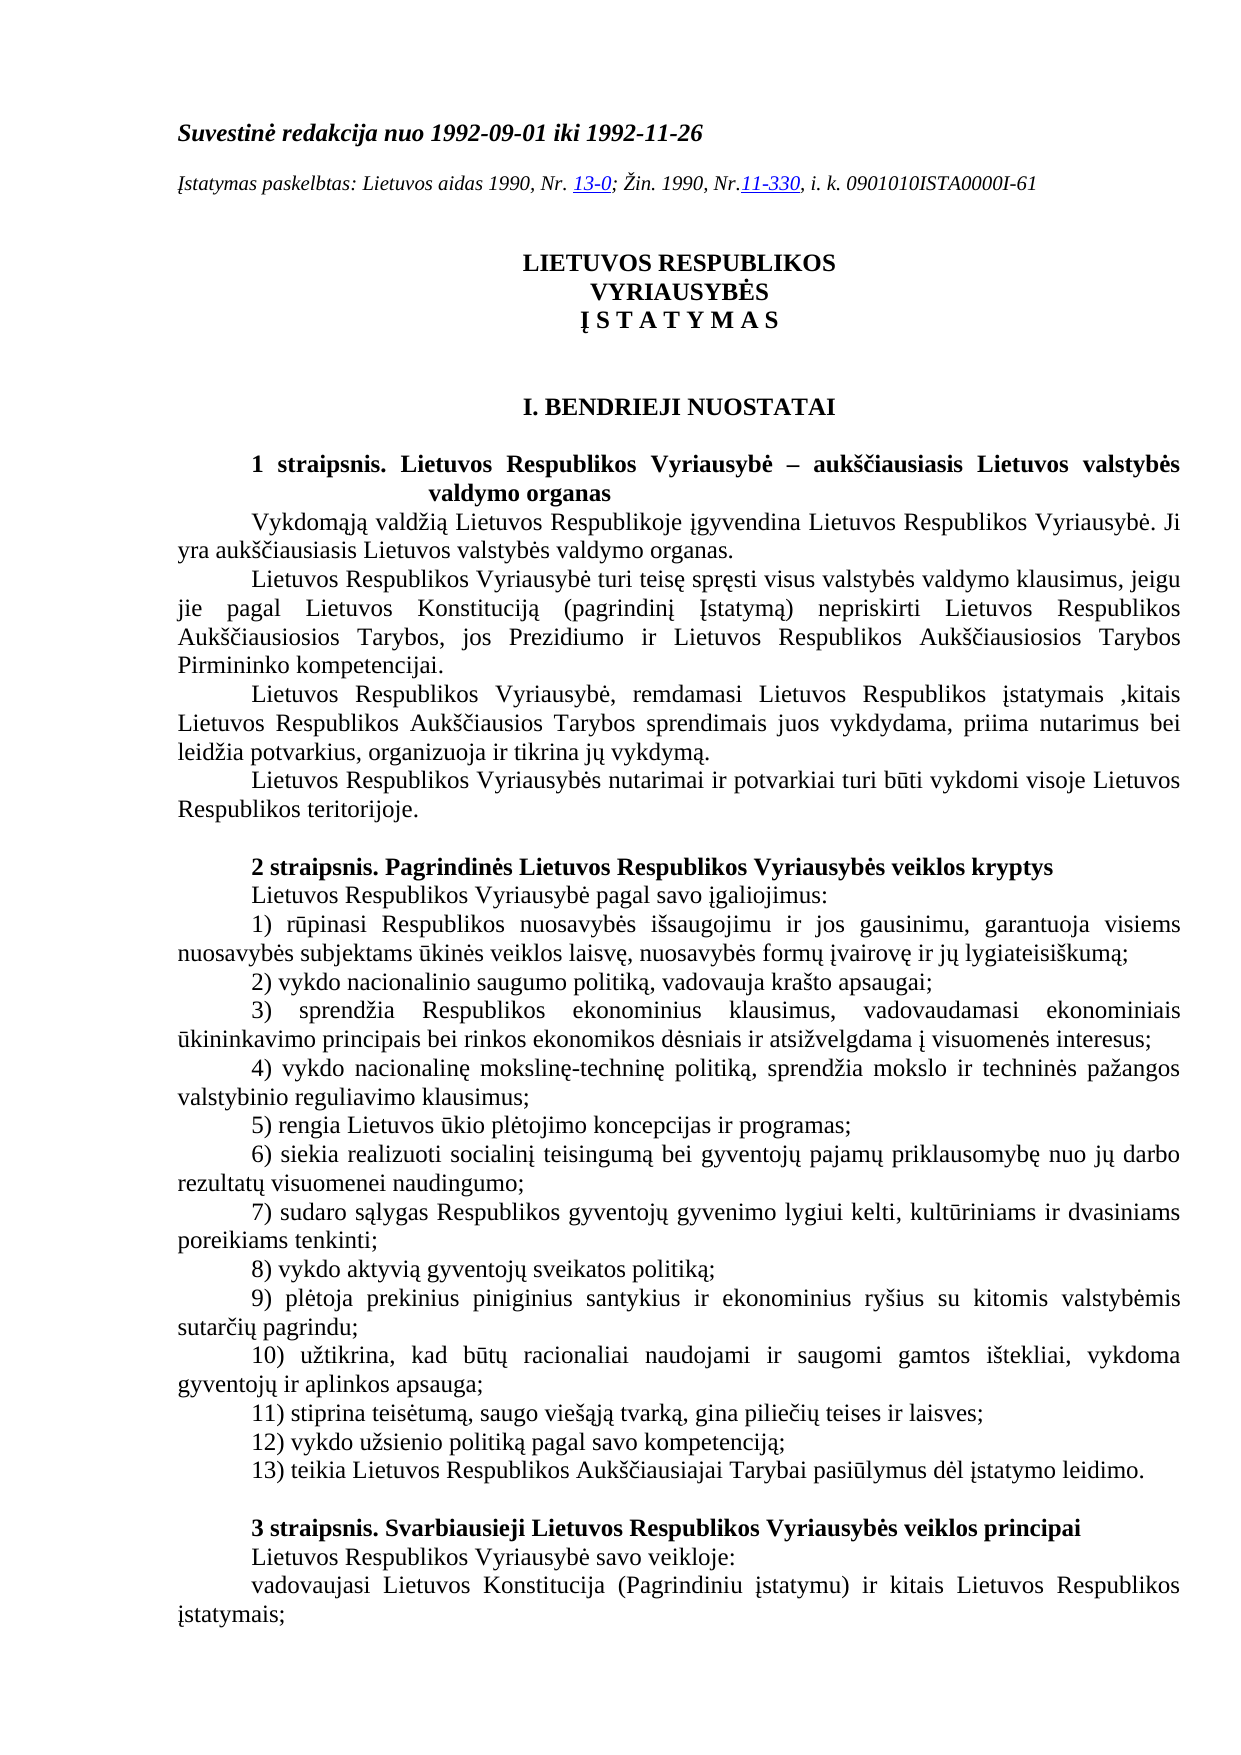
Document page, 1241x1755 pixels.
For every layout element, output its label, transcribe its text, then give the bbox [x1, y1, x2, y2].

text 8) vykdo aktyvią gyventojų sveikatos politiką; [177, 1254, 1181, 1283]
text 3 straipsnis. Svarbiausieji Lietuvos Respublikos Vyriausybės veiklos principai [177, 1513, 1181, 1542]
text 1) rūpinasi Respublikos nuosavybės išsaugojimu ir jos gausinimu, garantuoja visiems nuosavybės subjektams ūkinės veiklos laisvę, nuosavybės formų įvairovę ir jų lygiateisiškumą; [177, 909, 1181, 967]
text 10) užtikrina, kad būtų racionaliai naudojami ir saugomi gamtos ištekliai, vykdoma gyventojų ir aplinkos apsauga; [177, 1340, 1181, 1398]
text Lietuvos Respublikos Vyriausybė pagal savo įgaliojimus: [177, 880, 1181, 909]
text 12) vykdo užsienio politiką pagal savo kompetenciją; [177, 1427, 1181, 1455]
text 7) sudaro sąlygas Respublikos gyventojų gyvenimo lygiui kelti, kultūriniams ir dvasiniams poreikiams tenkinti; [177, 1197, 1181, 1254]
text 13) teikia Lietuvos Respublikos Aukščiausiajai Tarybai pasiūlymus dėl įstatymo leidimo. [177, 1455, 1181, 1484]
text Į S T A T Y M A S [177, 305, 1181, 334]
text Lietuvos Respublikos Vyriausybė savo veikloje: [177, 1542, 1181, 1570]
text 9) plėtoja prekinius piniginius santykius ir ekonominius ryšius su kitomis valstybėmis sutarčių pagrindu; [177, 1283, 1181, 1340]
text 2) vykdo nacionalinio saugumo politiką, vadovauja krašto apsaugai; [177, 967, 1181, 995]
text 3) sprendžia Respublikos ekonominius klausimus, vadovaudamasi ekonominiais ūkininkavimo principais bei rinkos ekonomikos dėsniais ir atsižvelgdama į visuomenės interesus; [177, 995, 1181, 1053]
text I. BENDRIEJI NUOSTATAI [177, 392, 1181, 420]
text 11) stiprina teisėtumą, saugo viešąją tvarką, gina piliečių teises ir laisves; [177, 1398, 1181, 1427]
text Suvestinė redakcija nuo 1992-09-01 iki 1992-11-26 [177, 118, 1181, 147]
text Įstatymas paskelbtas: Lietuvos aidas 1990, Nr. 13-0; Žin. 1990, Nr.11-330, i. k. 0901010ISTA0000I-61 [177, 171, 1181, 195]
text Vykdomąją valdžią Lietuvos Respublikoje įgyvendina Lietuvos Respublikos Vyriausybė. Ji yra aukščiausiasis Lietuvos valstybės valdymo organas. [177, 507, 1181, 564]
text 5) rengia Lietuvos ūkio plėtojimo koncepcijas ir programas; [177, 1110, 1181, 1139]
text Lietuvos Respublikos Vyriausybės nutarimai ir potvarkiai turi būti vykdomi visoje Lietuvos Respublikos teritorijoje. [177, 765, 1181, 823]
text 2 straipsnis. Pagrindinės Lietuvos Respublikos Vyriausybės veiklos kryptys [177, 852, 1181, 880]
text 1 straipsnis. Lietuvos Respublikos Vyriausybė – aukščiausiasis Lietuvos valstybės valdymo organas [251, 449, 1181, 507]
text 4) vykdo nacionalinę mokslinę-techninę politiką, sprendžia mokslo ir techninės pažangos valstybinio reguliavimo klausimus; [177, 1053, 1181, 1110]
text Lietuvos Respublikos Vyriausybė, remdamasi Lietuvos Respublikos įstatymais ,kitais Lietuvos Respublikos Aukščiausios Tarybos sprendimais juos vykdydama, priima nutarimus bei leidžia potvarkius, organizuoja ir tikrina jų vykdymą. [177, 679, 1181, 765]
text 6) siekia realizuoti socialinį teisingumą bei gyventojų pajamų priklausomybę nuo jų darbo rezultatų visuomenei naudingumo; [177, 1139, 1181, 1197]
text Lietuvos Respublikos Vyriausybė turi teisę spręsti visus valstybės valdymo klausimus, jeigu jie pagal Lietuvos Konstituciją (pagrindinį Įstatymą) nepriskirti Lietuvos Respublikos Aukščiausiosios Tarybos, jos Prezidiumo ir Lietuvos Respublikos Aukščiausiosios Tarybos Pirmininko kompetencijai. [177, 564, 1181, 679]
text vadovaujasi Lietuvos Konstitucija (Pagrindiniu įstatymu) ir kitais Lietuvos Respublikos įstatymais; [177, 1570, 1181, 1628]
text LIETUVOS RESPUBLIKOS [177, 248, 1181, 277]
text VYRIAUSYBĖS [177, 277, 1181, 305]
